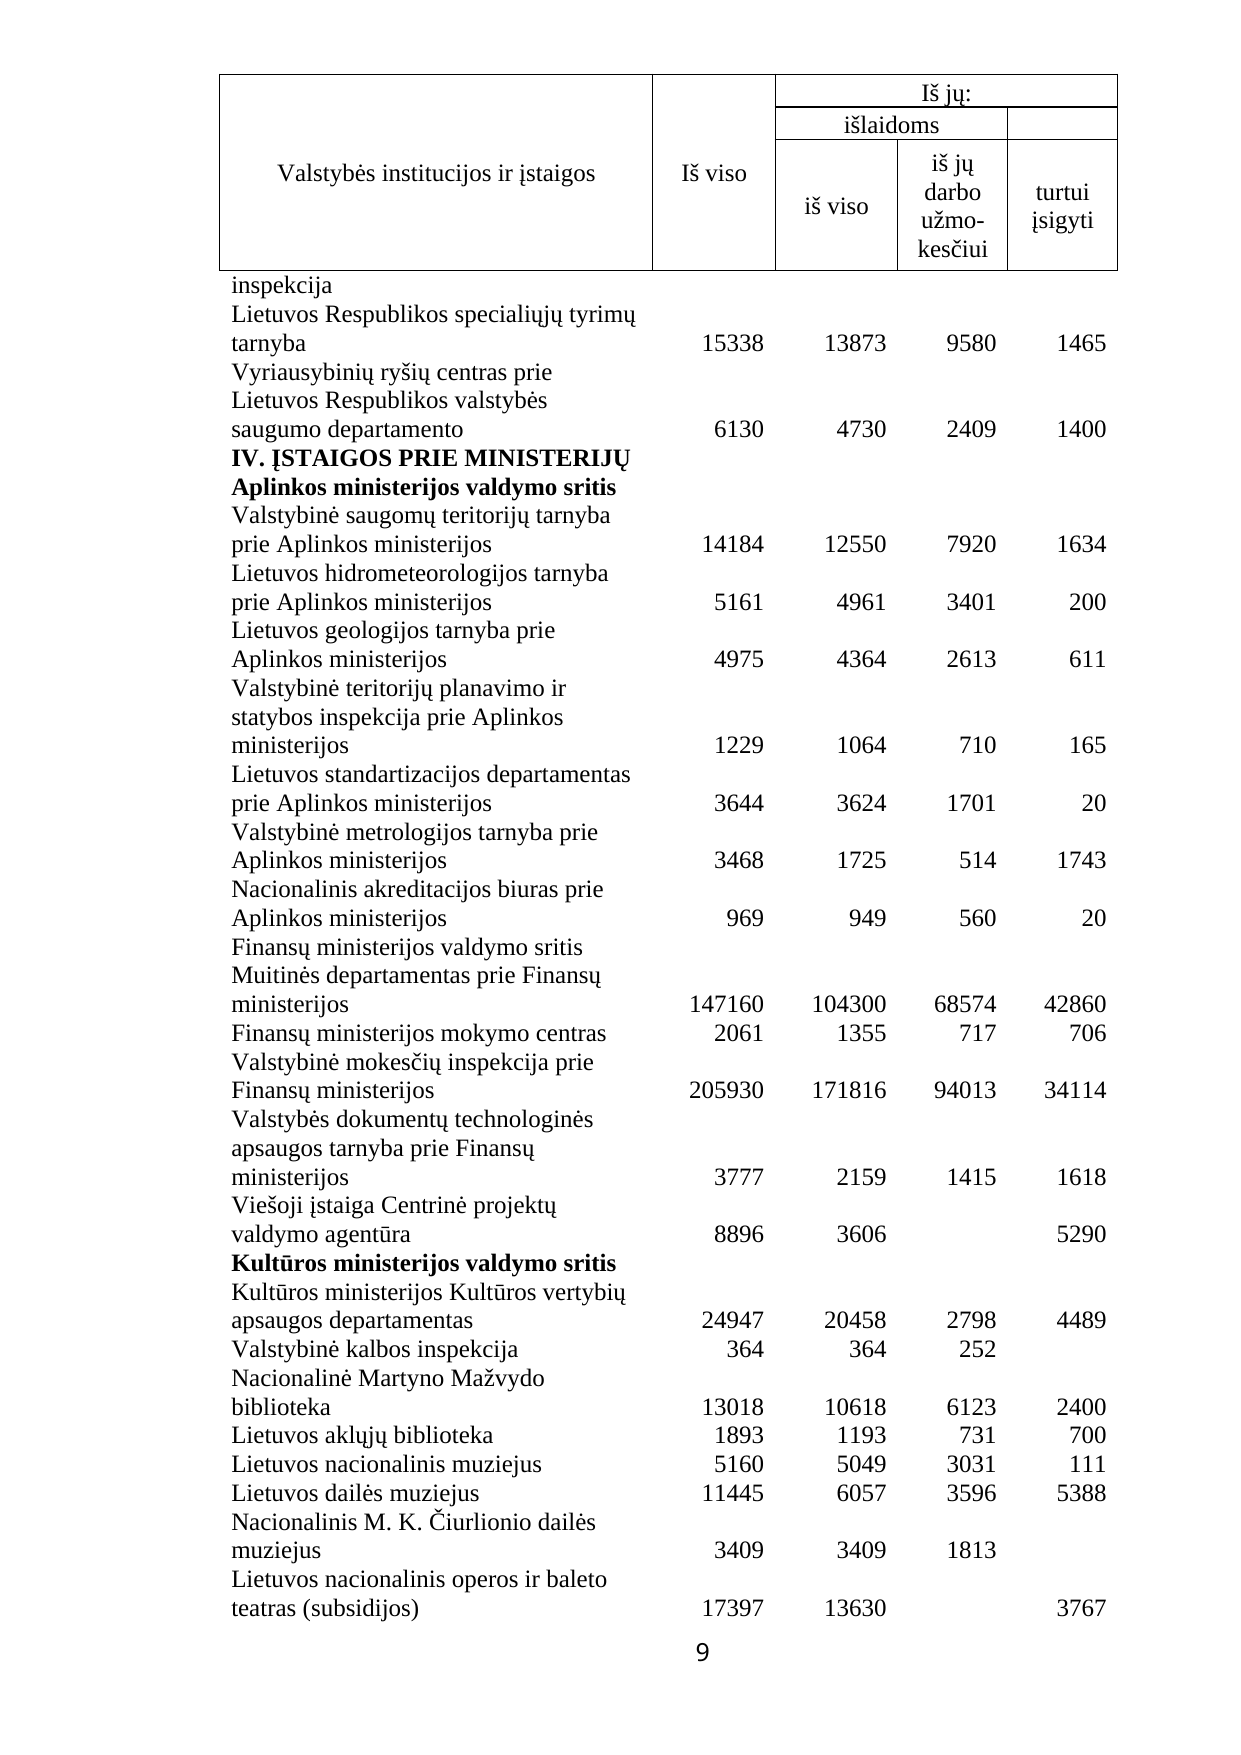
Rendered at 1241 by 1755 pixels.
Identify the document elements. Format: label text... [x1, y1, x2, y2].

table_cell 2798 [898, 1277, 1008, 1334]
table_cell IV. ĮSTAIGOS PRIE MINISTERIJŲ [220, 443, 653, 472]
table_cell 8896 [653, 1190, 775, 1248]
table_cell [1008, 472, 1118, 500]
table_cell 205930 [653, 1047, 775, 1104]
table_cell [898, 932, 1008, 960]
table_cell 1064 [775, 673, 898, 759]
table_cell 10618 [775, 1363, 898, 1420]
table_cell 24947 [653, 1277, 775, 1334]
table_cell 1193 [775, 1420, 898, 1449]
table_cell 3624 [775, 759, 898, 817]
table_cell 2061 [653, 1018, 775, 1047]
table_cell Lietuvos hidrometeorologijos tarnyba prie Aplinkos ministerijos [220, 558, 653, 615]
table_cell 68574 [898, 960, 1008, 1018]
table_cell [653, 932, 775, 960]
table_cell Valstybinė saugomų teritorijų tarnyba prie Aplinkos ministerijos [220, 500, 653, 558]
table_cell 9580 [898, 299, 1008, 357]
table_cell 94013 [898, 1047, 1008, 1104]
table_cell 717 [898, 1018, 1008, 1047]
table_cell [898, 1564, 1008, 1622]
table_cell Aplinkos ministerijos valdymo sritis [220, 472, 653, 500]
table_cell [653, 443, 775, 472]
table_header Iš jų: [776, 75, 1117, 106]
table_cell 3401 [898, 558, 1008, 615]
table_cell 2400 [1008, 1363, 1118, 1420]
table_cell [898, 271, 1008, 299]
table_cell 949 [775, 874, 898, 932]
table_cell [1008, 271, 1118, 299]
table_cell 1725 [775, 817, 898, 874]
table_cell [775, 271, 898, 299]
table_cell 104300 [775, 960, 898, 1018]
table_cell [898, 1190, 1008, 1248]
table_cell 2409 [898, 357, 1008, 443]
table_cell [1008, 1507, 1118, 1564]
table_cell 171816 [775, 1047, 898, 1104]
table_cell Valstybinė kalbos inspekcija [220, 1334, 653, 1363]
table_cell 13873 [775, 299, 898, 357]
table_cell [775, 932, 898, 960]
table_cell 6057 [775, 1478, 898, 1507]
table_cell 1465 [1008, 299, 1118, 357]
table_cell 15338 [653, 299, 775, 357]
table_cell 11445 [653, 1478, 775, 1507]
table_cell 1355 [775, 1018, 898, 1047]
table_cell 42860 [1008, 960, 1118, 1018]
table_cell 5161 [653, 558, 775, 615]
table_cell [775, 1248, 898, 1277]
table_cell 611 [1008, 615, 1118, 673]
table_cell 364 [775, 1334, 898, 1363]
table_cell 17397 [653, 1564, 775, 1622]
table_cell 3596 [898, 1478, 1008, 1507]
table_cell 4364 [775, 615, 898, 673]
table_cell [653, 271, 775, 299]
table_cell Muitinės departamentas prie Finansų ministerijos [220, 960, 653, 1018]
table_cell [653, 1248, 775, 1277]
table_cell 3468 [653, 817, 775, 874]
table_cell iš jų darbo užmo-kesčiui [898, 140, 1007, 270]
table_cell 560 [898, 874, 1008, 932]
table_cell iš viso [776, 140, 897, 270]
table_cell Valstybinė teritorijų planavimo ir statybos inspekcija prie Aplinkos ministerijos [220, 673, 653, 759]
table_cell 5290 [1008, 1190, 1118, 1248]
table_cell Vyriausybinių ryšių centras prie Lietuvos Respublikos valstybės saugumo departamento [220, 357, 653, 443]
table_header Valstybės institucijos ir įstaigos [220, 75, 652, 270]
table_cell Lietuvos Respublikos specialiųjų tyrimų tarnyba [220, 299, 653, 357]
table_cell 12550 [775, 500, 898, 558]
table_cell [898, 472, 1008, 500]
table_cell 706 [1008, 1018, 1118, 1047]
table_cell Nacionalinis M. K. Čiurlionio dailės muziejus [220, 1507, 653, 1564]
table_cell 6123 [898, 1363, 1008, 1420]
table_cell 710 [898, 673, 1008, 759]
table_cell Lietuvos standartizacijos departamentas prie Aplinkos ministerijos [220, 759, 653, 817]
table_cell 3031 [898, 1449, 1008, 1478]
table_cell 700 [1008, 1420, 1118, 1449]
table_cell 5388 [1008, 1478, 1118, 1507]
table_cell 2159 [775, 1104, 898, 1190]
table_cell 13018 [653, 1363, 775, 1420]
table_cell Lietuvos geologijos tarnyba prie Aplinkos ministerijos [220, 615, 653, 673]
table_cell Finansų ministerijos valdymo sritis [220, 932, 653, 960]
table_cell 1415 [898, 1104, 1008, 1190]
table_cell 34114 [1008, 1047, 1118, 1104]
table_cell 1634 [1008, 500, 1118, 558]
table_cell Nacionalinė Martyno Mažvydo biblioteka [220, 1363, 653, 1420]
table_cell Lietuvos nacionalinis muziejus [220, 1449, 653, 1478]
table_cell 6130 [653, 357, 775, 443]
table_cell [898, 1248, 1008, 1277]
table_cell 1400 [1008, 357, 1118, 443]
table_cell 1813 [898, 1507, 1008, 1564]
table_cell 4730 [775, 357, 898, 443]
table_cell 364 [653, 1334, 775, 1363]
table_cell 147160 [653, 960, 775, 1018]
table_cell 5049 [775, 1449, 898, 1478]
table_cell 1893 [653, 1420, 775, 1449]
table_cell 1701 [898, 759, 1008, 817]
table_cell 5160 [653, 1449, 775, 1478]
table_cell Valstybinė mokesčių inspekcija prie Finansų ministerijos [220, 1047, 653, 1104]
table_cell [1008, 443, 1118, 472]
table_cell 3767 [1008, 1564, 1118, 1622]
table_cell 13630 [775, 1564, 898, 1622]
table_cell Valstybės dokumentų technologinės apsaugos tarnyba prie Finansų ministerijos [220, 1104, 653, 1190]
table_cell Valstybinė metrologijos tarnyba prie Aplinkos ministerijos [220, 817, 653, 874]
table_cell 7920 [898, 500, 1008, 558]
table_cell [1008, 108, 1117, 139]
table_cell 731 [898, 1420, 1008, 1449]
table_cell Lietuvos dailės muziejus [220, 1478, 653, 1507]
table_cell [775, 472, 898, 500]
table_cell 165 [1008, 673, 1118, 759]
table_cell [1008, 932, 1118, 960]
table_cell 514 [898, 817, 1008, 874]
table_cell Kultūros ministerijos Kultūros vertybių apsaugos departamentas [220, 1277, 653, 1334]
table_cell 20 [1008, 759, 1118, 817]
table_cell 200 [1008, 558, 1118, 615]
table_cell Lietuvos aklųjų biblioteka [220, 1420, 653, 1449]
table_cell [775, 443, 898, 472]
table_cell [898, 443, 1008, 472]
table_cell 14184 [653, 500, 775, 558]
table_cell 4489 [1008, 1277, 1118, 1334]
table_cell 3644 [653, 759, 775, 817]
table_cell Lietuvos nacionalinis operos ir baleto teatras (subsidijos) [220, 1564, 653, 1622]
table_cell Viešoji įstaiga Centrinė projektų valdymo agentūra [220, 1190, 653, 1248]
table_cell [653, 472, 775, 500]
table_cell Finansų ministerijos mokymo centras [220, 1018, 653, 1047]
table_cell 4975 [653, 615, 775, 673]
table_cell 3777 [653, 1104, 775, 1190]
table_cell 20458 [775, 1277, 898, 1334]
table_cell turtui įsigyti [1008, 140, 1117, 270]
table_cell 252 [898, 1334, 1008, 1363]
table_cell [1008, 1334, 1118, 1363]
table_cell 3409 [653, 1507, 775, 1564]
table_cell 3409 [775, 1507, 898, 1564]
table_cell 1743 [1008, 817, 1118, 874]
table_cell [1008, 1248, 1118, 1277]
table_cell 2613 [898, 615, 1008, 673]
table_header Iš viso [653, 75, 775, 270]
table_cell inspekcija [220, 271, 653, 299]
table_cell išlaidoms [776, 108, 1007, 139]
table_cell 1618 [1008, 1104, 1118, 1190]
table_cell 1229 [653, 673, 775, 759]
table_cell Nacionalinis akreditacijos biuras prie Aplinkos ministerijos [220, 874, 653, 932]
table_cell 111 [1008, 1449, 1118, 1478]
table_cell Kultūros ministerijos valdymo sritis [220, 1248, 653, 1277]
table_cell 4961 [775, 558, 898, 615]
table_cell 969 [653, 874, 775, 932]
table_cell 20 [1008, 874, 1118, 932]
table_cell 3606 [775, 1190, 898, 1248]
